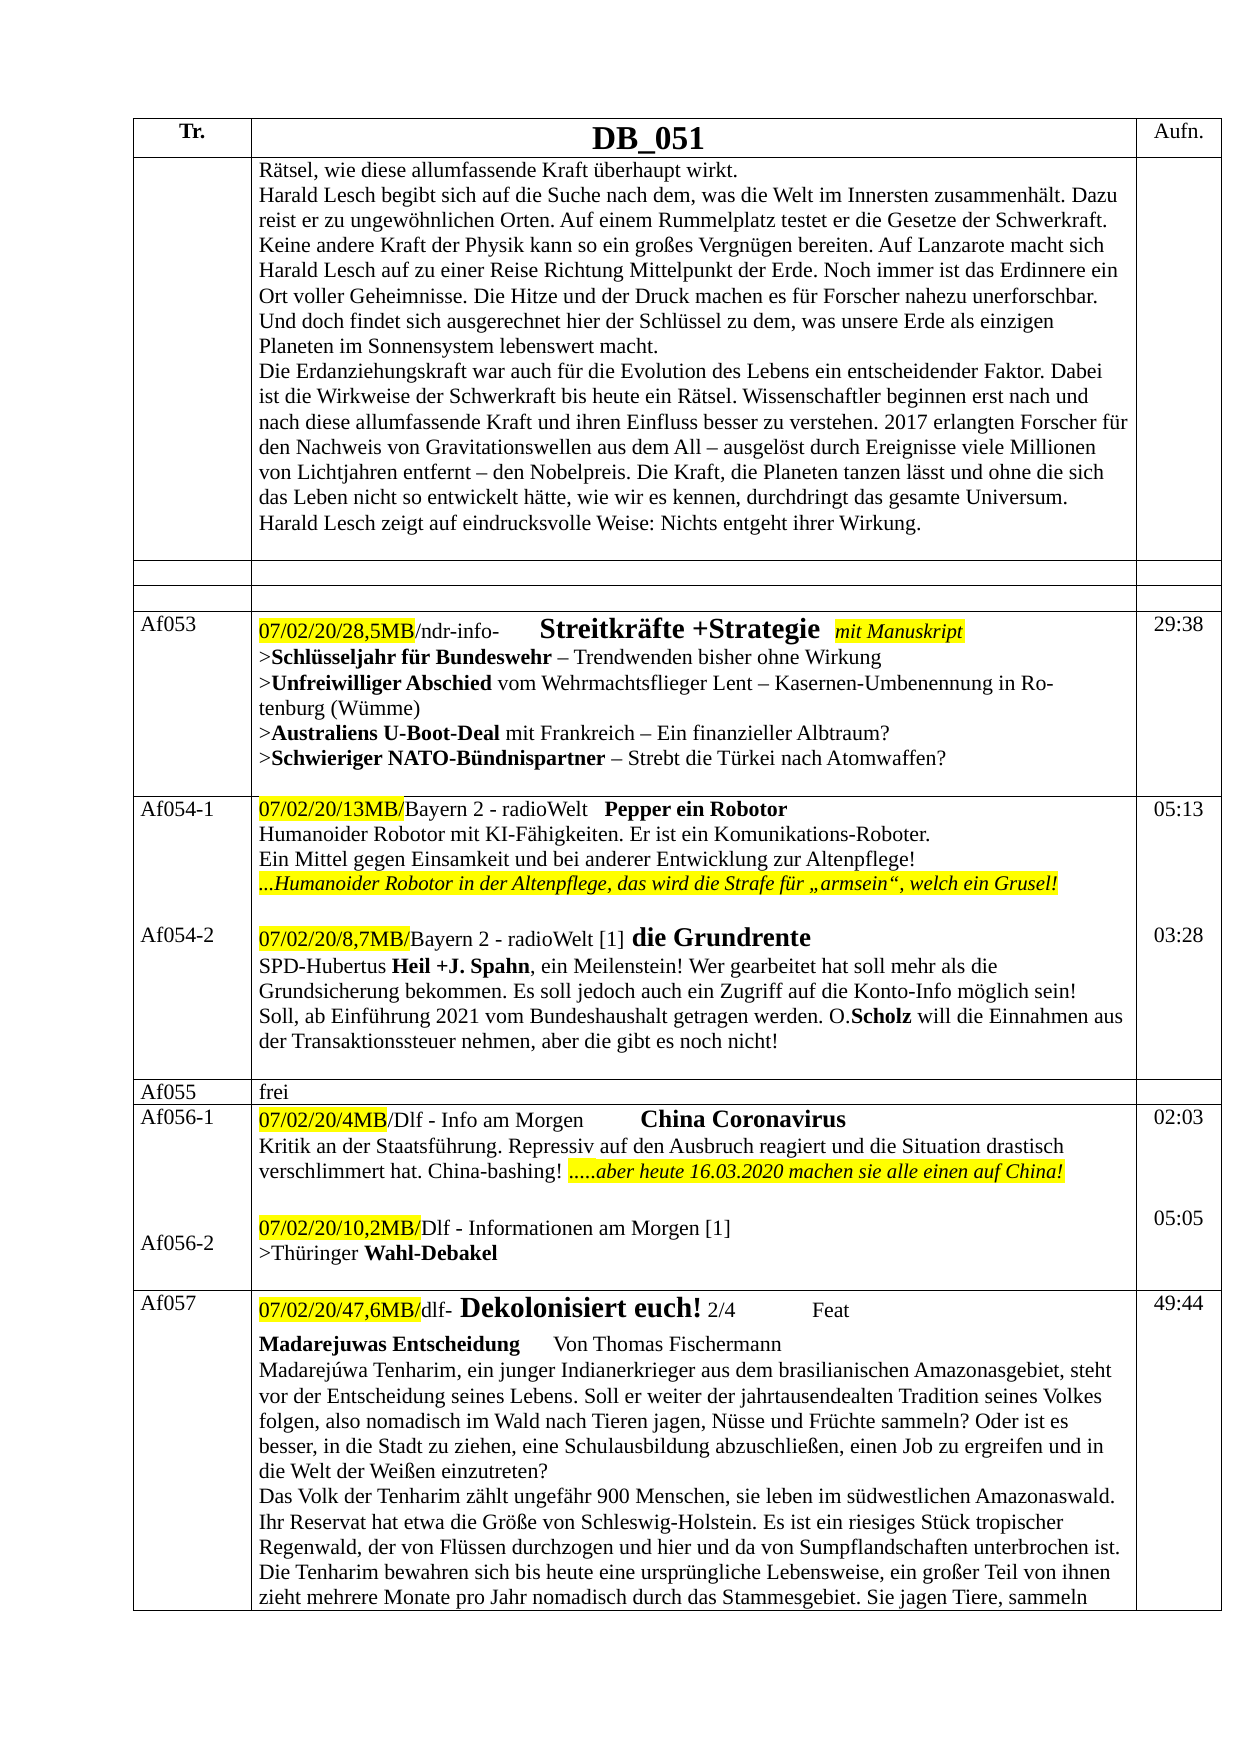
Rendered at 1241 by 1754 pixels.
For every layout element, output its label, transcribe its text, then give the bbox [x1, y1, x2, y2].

table_cell [134, 586, 251, 611]
table_cell Af055 [134, 1080, 251, 1104]
table_cell 07/02/20/28,5MB/ndr-info- Streitkräfte +Strategie mit Manuskript >Schlüsseljahr für Bundeswehr – Trendwenden bisher ohne Wirkung >Unfreiwilliger Abschied vom Wehrmachtsflieger Lent – Kasernen-Umbenennung in Ro- tenburg (Wümme) >Australiens U-Boot-Deal mit Frankreich – Ein finanzieller Albtraum? >Schwieriger NATO-Bündnispartner – Strebt die Türkei nach Atomwaffen? [252, 612, 1136, 796]
table_cell 05:13 03:28 [1137, 797, 1221, 1079]
table_cell frei [252, 1080, 1136, 1104]
table_header Aufn. [1137, 119, 1221, 157]
table_cell [134, 158, 251, 560]
table_cell 29:38 [1137, 612, 1221, 796]
table_cell 07/02/20/47,6MB/dlf- Dekolonisiert euch! 2/4 Feat Madarejuwas Entscheidung Von Thomas Fischermann Madarejúwa Tenharim, ein junger Indianerkrieger aus dem brasilianischen Amazonasgebiet, steht vor der Entscheidung seines Lebens. Soll er weiter der jahrtausendealten Tradition seines Volkes folgen, also nomadisch im Wald nach Tieren jagen, Nüsse und Früchte sammeln? Oder ist es besser, in die Stadt zu ziehen, eine Schulausbildung abzuschließen, einen Job zu ergreifen und in die Welt der Weißen einzutreten? Das Volk der Tenharim zählt ungefähr 900 Menschen, sie leben im südwestlichen Amazonaswald. Ihr Reservat hat etwa die Größe von Schleswig-Holstein. Es ist ein riesiges Stück tropischer Regenwald, der von Flüssen durchzogen und hier und da von Sumpflandschaften unterbrochen ist. Die Tenharim bewahren sich bis heute eine ursprüngliche Lebensweise, ein großer Teil von ihnen zieht mehrere Monate pro Jahr nomadisch durch das Stammesgebiet. Sie jagen Tiere, sammeln [252, 1291, 1136, 1609]
table_header ­Tr. [134, 119, 251, 157]
table_cell 07/02/20/13MB/Bayern 2 - radioWelt Pepper ein Robotor Humanoider Robotor mit KI-Fähigkeiten. Er ist ein Komunikations-Roboter. Ein Mittel gegen Einsamkeit und bei anderer Entwicklung zur Altenpflege! ...Humanoider Robotor in der Altenpflege, das wird die Strafe für „armsein“, welch ein Grusel! 07/02/20/8,7MB/Bayern 2 - radioWelt [1] die Grundrente SPD-Hubertus Heil +J. Spahn, ein Meilenstein! Wer gearbeitet hat soll mehr als die Grundsicherung bekommen. Es soll jedoch auch ein Zugriff auf die Konto-Info möglich sein! Soll, ab Einführung 2021 vom Bundeshaushalt getragen werden. O.Scholz will die Einnahmen aus der Transaktionssteuer nehmen, aber die gibt es noch nicht! [252, 797, 1136, 1079]
table_cell 07/02/20/4MB/Dlf - Info am Morgen China Coronavirus Kritik an der Staatsführung. Repressiv auf den Ausbruch reagiert und die Situation drastisch verschlimmert hat. China-bashing! .....aber heute 16.03.2020 machen sie alle einen auf China! 07/02/20/10,2MB/Dlf - Informationen am Morgen [1] >Thüringer Wahl-Debakel [252, 1105, 1136, 1290]
table_cell 49:44 [1137, 1291, 1221, 1609]
table_cell Af054-1 Af054-2 [134, 797, 251, 1079]
table_header DB_051 [252, 119, 1136, 157]
table_cell [1137, 586, 1221, 611]
table_cell 02:03 05:05 [1137, 1105, 1221, 1290]
table_cell Af056-1 Af056-2 [134, 1105, 251, 1290]
table_cell Af057 [134, 1291, 251, 1609]
table_cell [252, 561, 1136, 585]
table_cell Af053 [134, 612, 251, 796]
table_cell [134, 561, 251, 585]
table_cell Rätsel, wie diese allumfassende Kraft überhaupt wirkt. Harald Lesch begibt sich auf die Suche nach dem, was die Welt im Innersten zusammenhält. Dazu reist er zu ungewöhnlichen Orten. Auf einem Rummelplatz testet er die Gesetze der Schwerkraft. Keine andere Kraft der Physik kann so ein großes Vergnügen bereiten. Auf Lanzarote macht sich Harald Lesch auf zu einer Reise Richtung Mittelpunkt der Erde. Noch immer ist das Erdinnere ein Ort voller Geheimnisse. Die Hitze und der Druck machen es für Forscher nahezu unerforschbar. Und doch findet sich ausgerechnet hier der Schlüssel zu dem, was unsere Erde als einzigen Planeten im Sonnensystem lebenswert macht. Die Erdanziehungskraft war auch für die Evolution des Lebens ein entscheidender Faktor. Dabei ist die Wirkweise der Schwerkraft bis heute ein Rätsel. Wissenschaftler beginnen erst nach und nach diese allumfassende Kraft und ihren Einfluss besser zu verstehen. 2017 erlangten Forscher für den Nachweis von Gravitationswellen aus dem All – ausgelöst durch Ereignisse viele Millionen von Lichtjahren entfernt – den Nobelpreis. Die Kraft, die Planeten tanzen lässt und ohne die sich das Leben nicht so entwickelt hätte, wie wir es kennen, durchdringt das gesamte Universum. Harald Lesch zeigt auf eindrucksvolle Weise: Nichts entgeht ihrer Wirkung. [252, 158, 1136, 560]
table_cell [252, 586, 1136, 611]
table_cell [1137, 561, 1221, 585]
table_cell [1137, 1080, 1221, 1104]
table_cell [1137, 158, 1221, 560]
